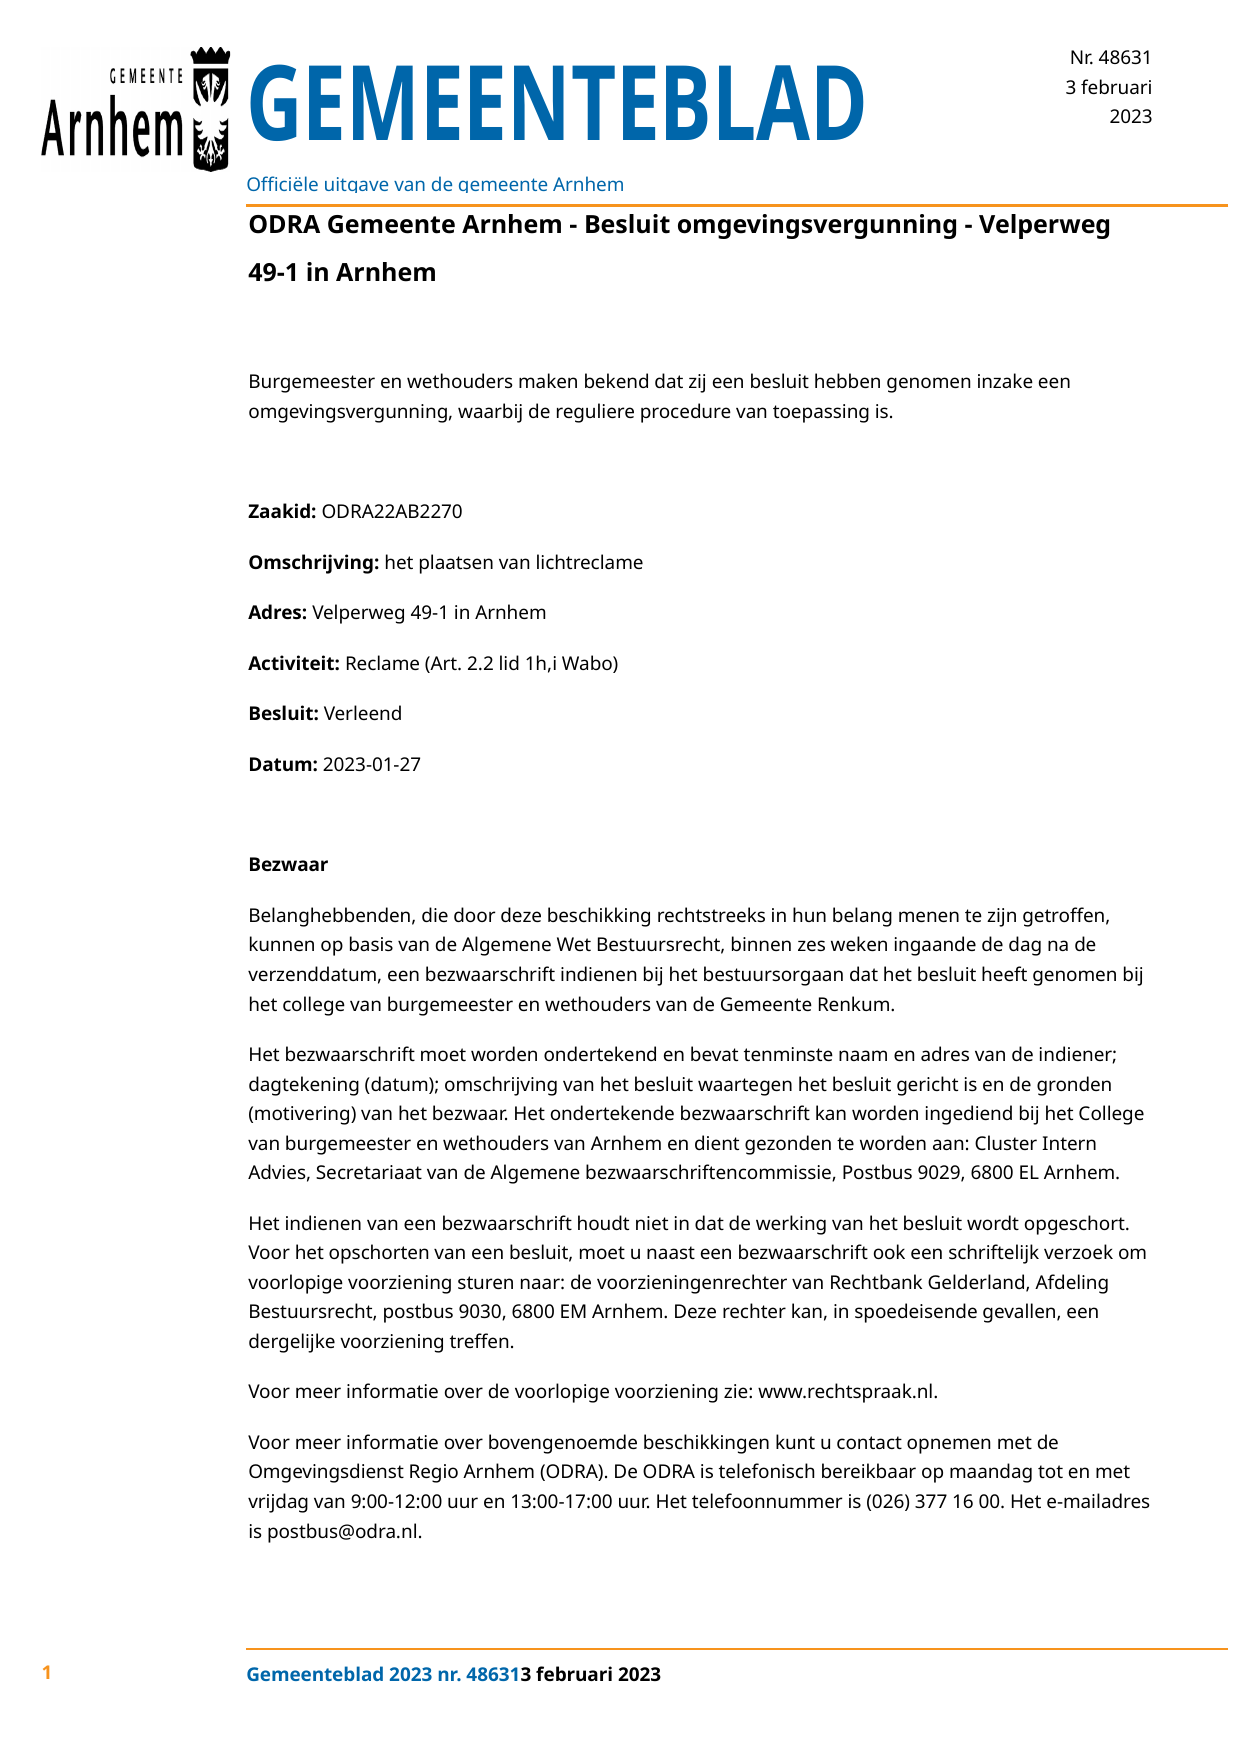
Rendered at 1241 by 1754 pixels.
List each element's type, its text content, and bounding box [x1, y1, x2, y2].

text Activiteit: Reclame (Art. 2.2 lid 1h,i Wabo) [248, 650, 1152, 676]
text Besluit: Verleend [248, 700, 1152, 726]
text Zaakid: ODRA22AB2270 [248, 499, 1152, 524]
picture [41, 47, 231, 172]
text ODRA Gemeente Arnhem - Besluit omgevingsvergunning - Velperweg 49-1 in Arnhem [248, 207, 1152, 288]
text Datum: 2023-01-27 [248, 751, 1152, 777]
text Belanghebbenden, die door deze beschikking rechtstreeks in hun belang menen te zijn getroffen, kunnen op basis van de Algemene Wet Bestuursrecht, binnen zes weken ingaande de dag na de verzenddatum, een bezwaarschrift indienen bij het bestuursorgaan dat het besluit heeft genomen bij het college van burgemeester en wethouders van de Gemeente Renkum. [248, 902, 1152, 1017]
text Voor meer informatie over de voorlopige voorziening zie: www.rechtspraak.nl. [248, 1379, 1152, 1404]
text Voor meer informatie over bovengenoemde beschikkingen kunt u contact opnemen met de Omgevingsdienst Regio Arnhem (ODRA). De ODRA is telefonisch bereikbaar op maandag tot en met vrijdag van 9:00-12:00 uur en 13:00-17:00 uur. Het telefoonnummer is (026) 377 16 00. Het e-mailadres is postbus@odra.nl. [248, 1429, 1152, 1544]
text Adres: Velperweg 49-1 in Arnhem [248, 599, 1152, 625]
text Bezwaar [248, 852, 1152, 877]
text Het bezwaarschrift moet worden ondertekend en bevat tenminste naam en adres van de indiener; dagtekening (datum); omschrijving van het besluit waartegen het besluit gericht is en de gronden (motivering) van het bezwaar. Het ondertekende bezwaarschrift kan worden ingediend bij het College van burgemeester en wethouders van Arnhem en dient gezonden te worden aan: Cluster Intern Advies, Secretariaat van de Algemene bezwaarschriftencommissie, Postbus 9029, 6800 EL Arnhem. [248, 1041, 1152, 1185]
text Burgemeester en wethouders maken bekend dat zij een besluit hebben genomen inzake een omgevingsvergunning, waarbij de reguliere procedure van toepassing is. [248, 368, 1152, 424]
text Het indienen van een bezwaarschrift houdt niet in dat de werking van het besluit wordt opgeschort. Voor het opschorten van een besluit, moet u naast een bezwaarschrift ook een schriftelijk verzoek om voorlopige voorziening sturen naar: de voorzieningenrechter van Rechtbank Gelderland, Afdeling Bestuursrecht, postbus 9030, 6800 EM Arnhem. Deze rechter kan, in spoedeisende gevallen, een dergelijke voorziening treffen. [248, 1210, 1152, 1354]
text Omschrijving: het plaatsen van lichtreclame [248, 549, 1152, 575]
